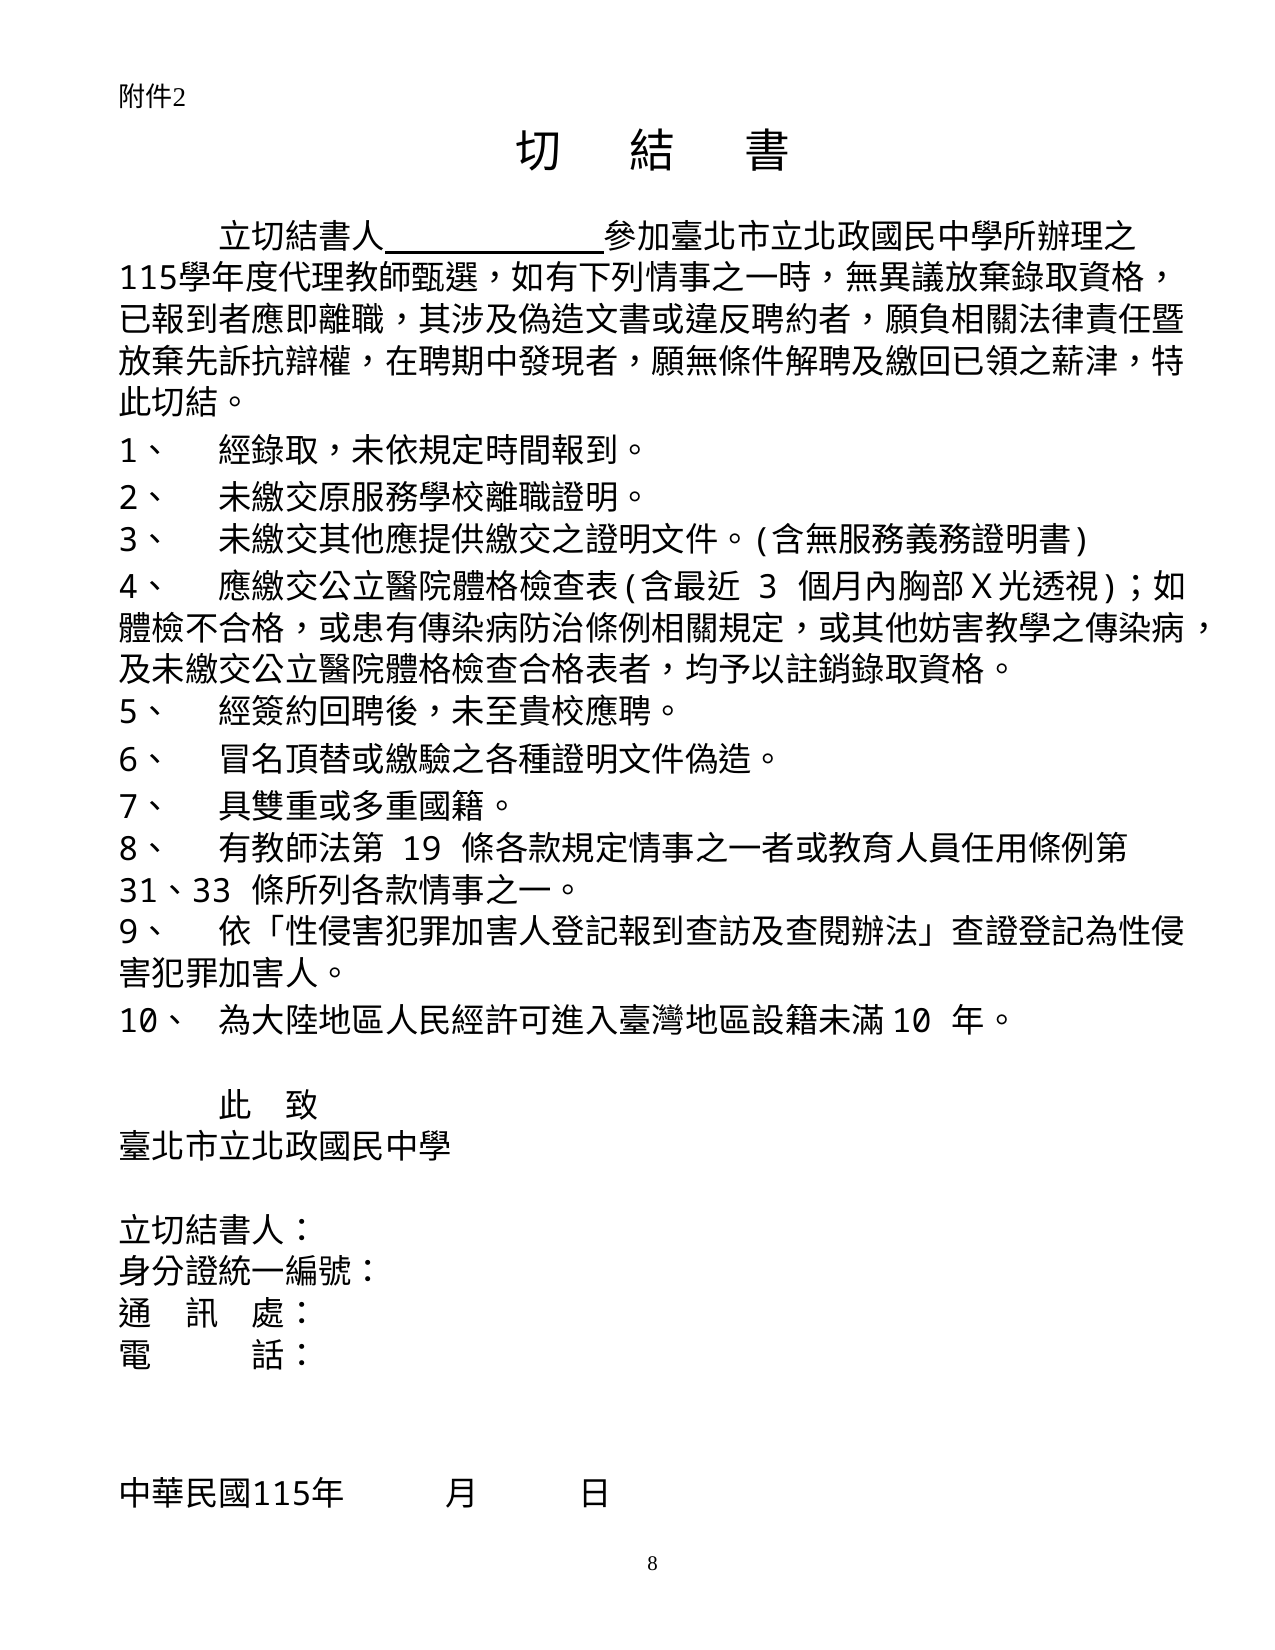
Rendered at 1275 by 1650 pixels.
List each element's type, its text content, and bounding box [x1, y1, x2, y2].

text 立切結書人 參加臺北市立北政國民中學所辦理之115學年度代理教師甄選，如有下列情事之一時，無異議放棄錄取資格，已報到者應即離職，其涉及偽造文書或違反聘約者，願負相關法律責任暨放棄先訴抗辯權，在聘期中發現者，願無條件解聘及繳回已領之薪津，特此切結。 [118, 215, 1186, 423]
list 經簽約回聘後，未至貴校應聘。 [118, 690, 1187, 732]
list 應繳交公立醫院體格檢查表(含最近 3 個月內胸部Ｘ光透視)；如體檢不合格，或患有傳染病防治條例相關規定，或其他妨害教學之傳染病，及未繳交公立醫院體格檢查合格表者，均予以註銷錄取資格。 [118, 565, 1187, 690]
list 有教師法第 19 條各款規定情事之一者或教育人員任用條例第 31、33 條所列各款情事之一。 [118, 827, 1187, 910]
text 電 話： [118, 1334, 1186, 1376]
text 切 結 書 [118, 114, 1186, 181]
list 未繳交原服務學校離職證明。 [118, 476, 1187, 518]
list 為大陸地區人民經許可進入臺灣地區設籍未滿10 年。 [118, 994, 1187, 1042]
text 身分證統一編號： [118, 1251, 1186, 1292]
list 冒名頂替或繳驗之各種證明文件偽造。 [118, 738, 1187, 779]
text 此 致 [118, 1084, 1186, 1126]
list 具雙重或多重國籍。 [118, 785, 1187, 827]
text 中華民國115年 月 日 [118, 1466, 1186, 1515]
text 立切結書人： [118, 1209, 1186, 1251]
text 附件2 [118, 75, 1186, 114]
list 未繳交其他應提供繳交之證明文件。(含無服務義務證明書) [118, 518, 1187, 559]
text 臺北市立北政國民中學 [118, 1126, 1186, 1167]
text 通 訊 處： [118, 1292, 1186, 1334]
list 經錄取，未依規定時間報到。 [118, 429, 1187, 470]
list 依「性侵害犯罪加害人登記報到查訪及查閱辦法」查證登記為性侵害犯罪加害人。 [118, 910, 1187, 994]
